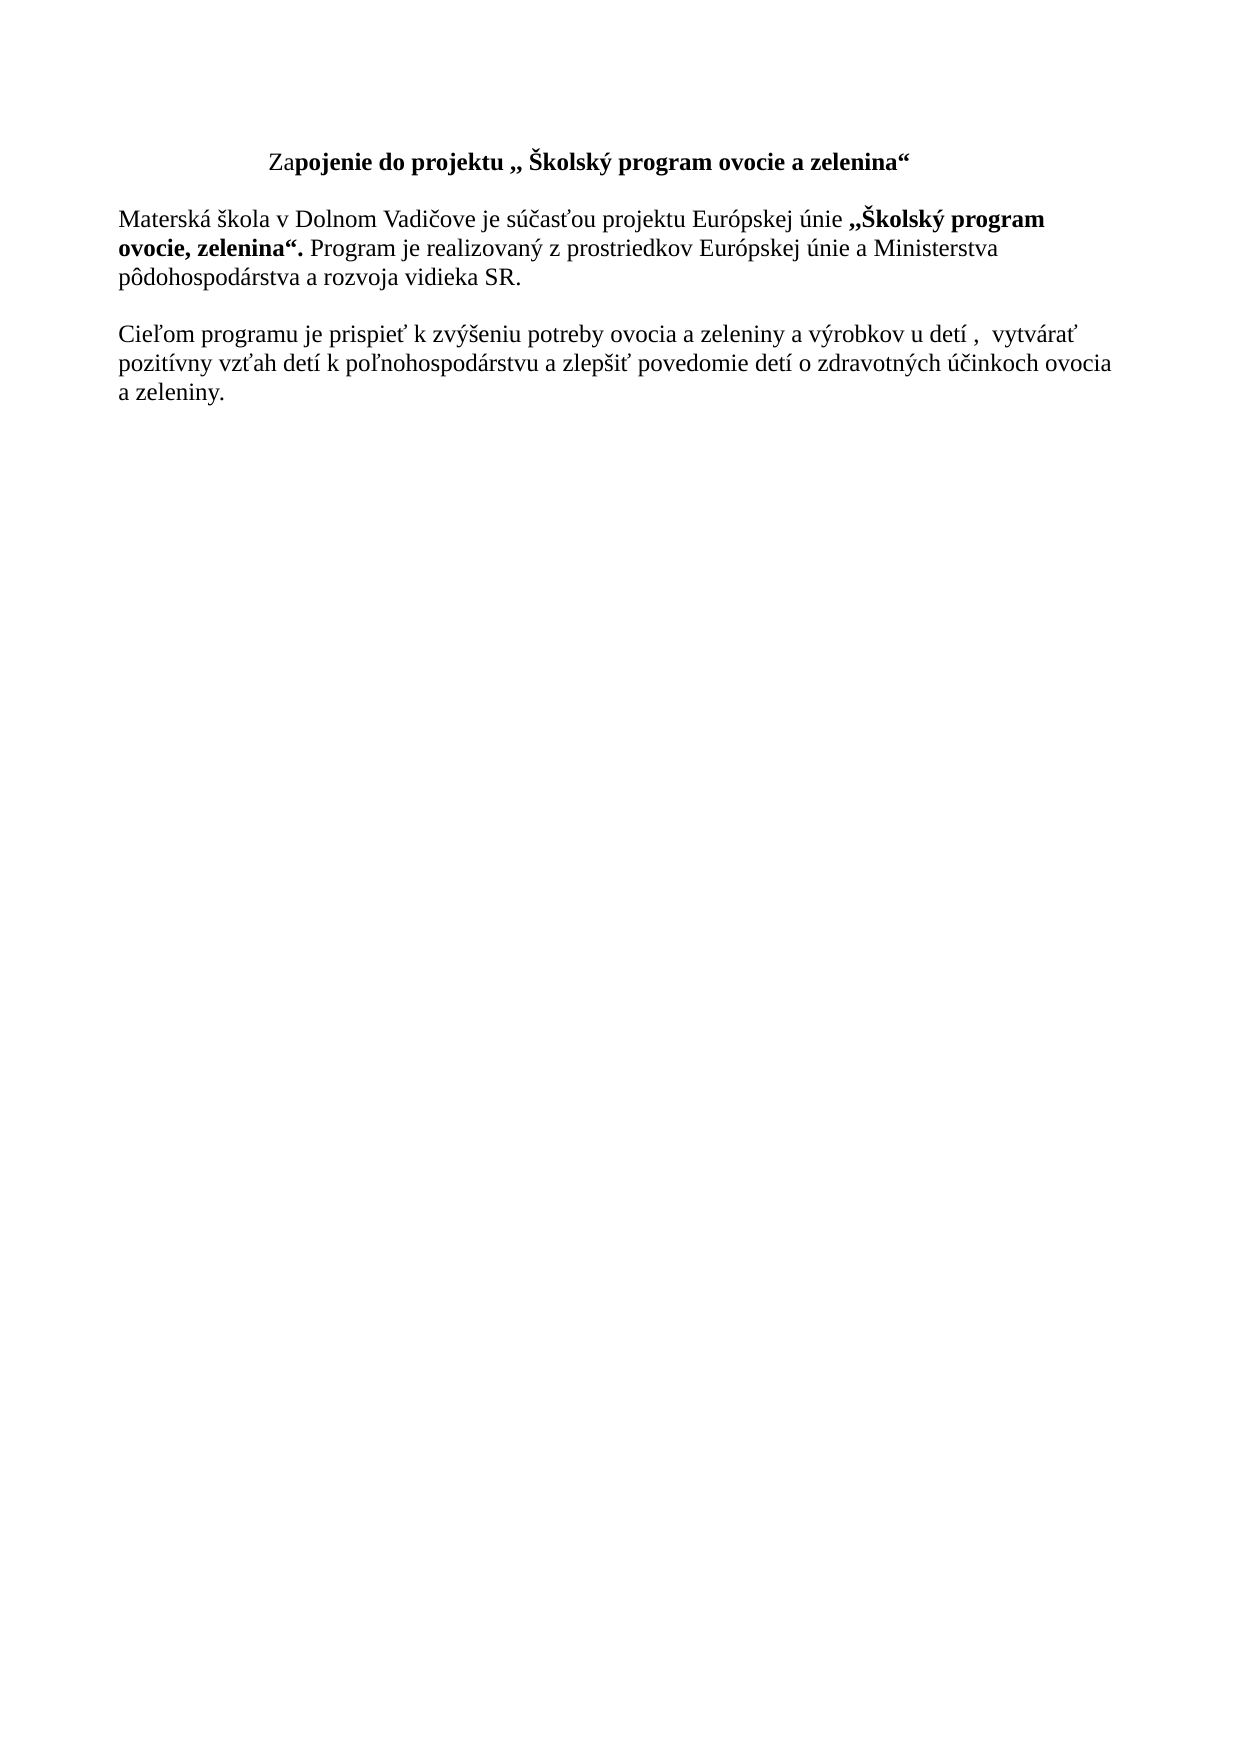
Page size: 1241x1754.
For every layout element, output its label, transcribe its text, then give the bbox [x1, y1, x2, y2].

text Cieľom programu je prispieť k zvýšeniu potreby ovocia a zeleniny a výrobkov u detí , vytvárať pozitívny vzťah detí k poľnohospodárstvu a zlepšiť povedomie detí o zdravotných účinkoch ovocia a zeleniny. [118, 319, 1122, 406]
text Zapojenie do projektu ,, Školský program ovocie a zelenina“ [118, 147, 1122, 176]
text Materská škola v Dolnom Vadičove je súčasťou projektu Európskej únie ,,Školský program ovocie, zelenina“. Program je realizovaný z prostriedkov Európskej únie a Ministerstva pôdohospodárstva a rozvoja vidieka SR. [118, 204, 1122, 291]
